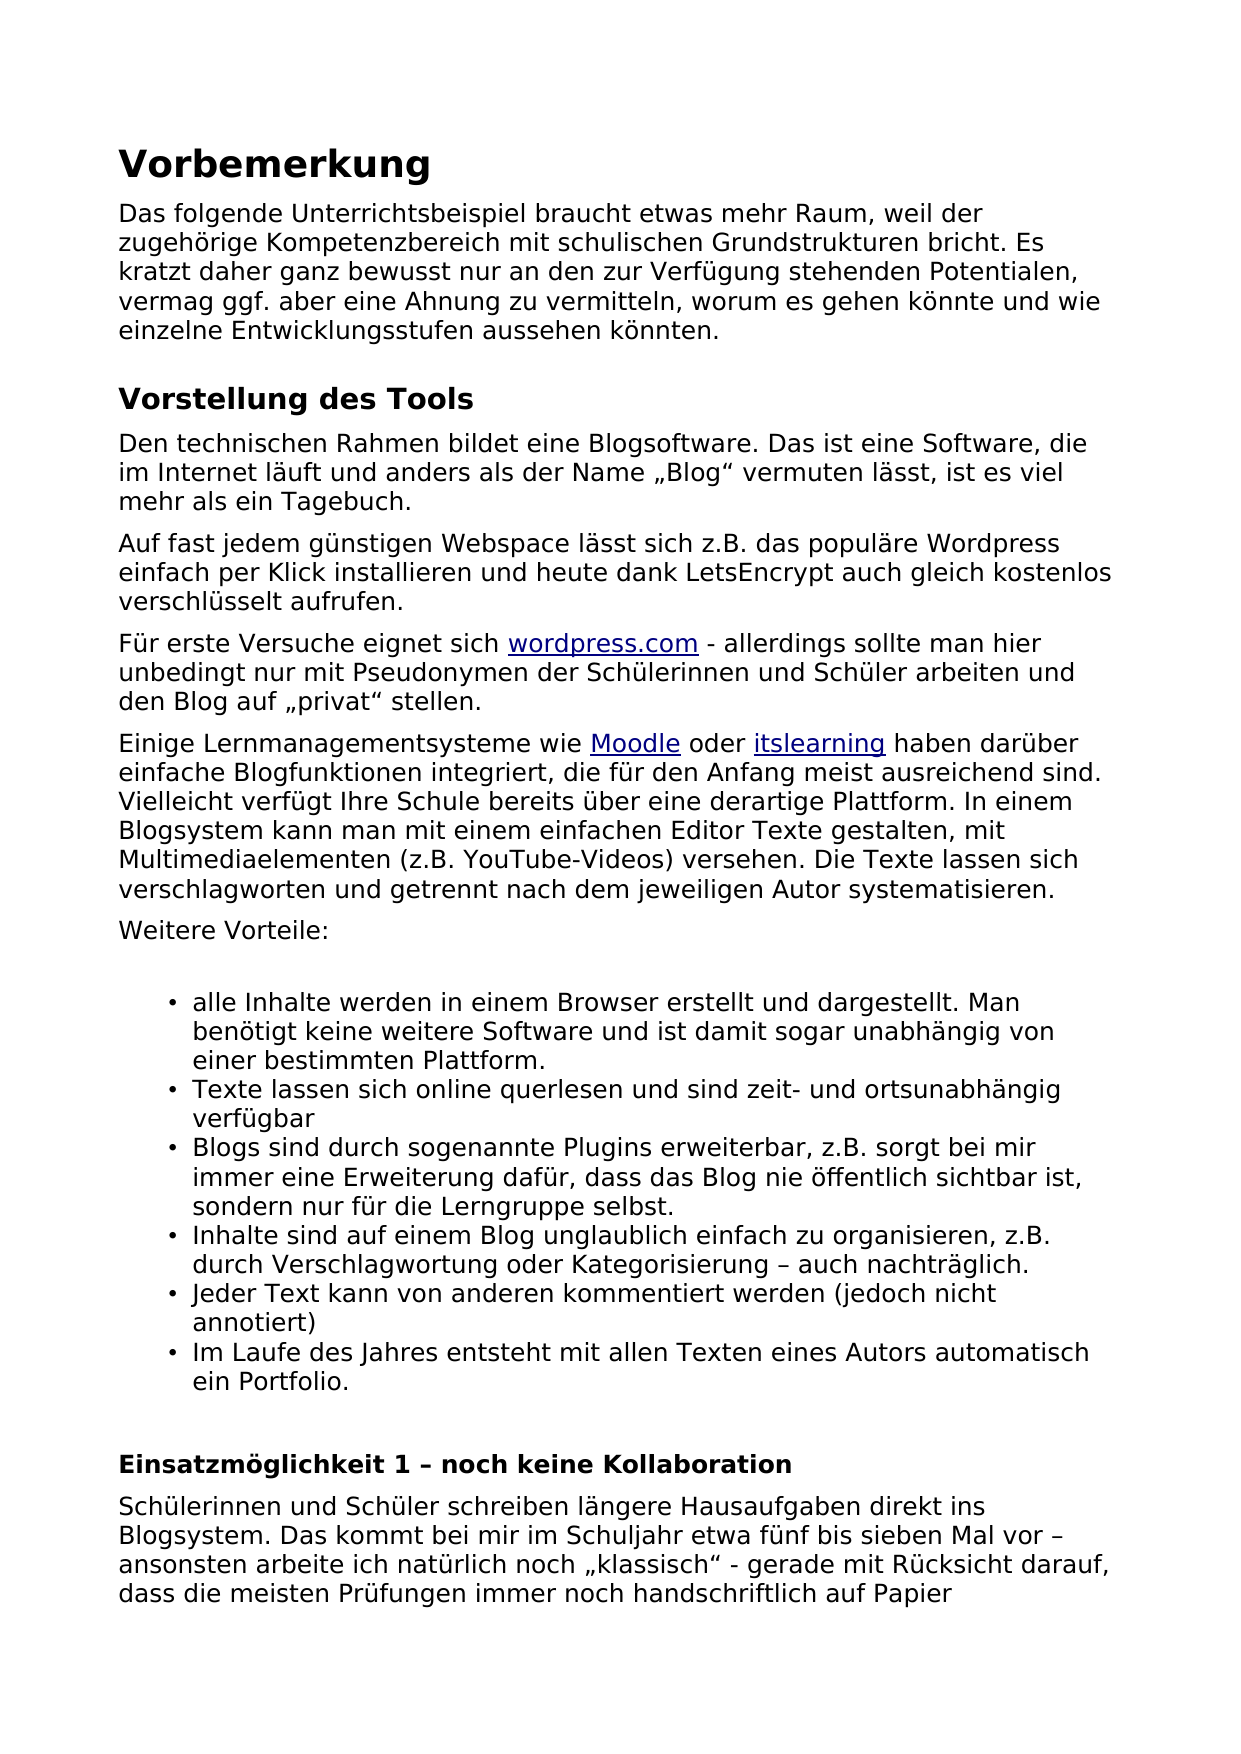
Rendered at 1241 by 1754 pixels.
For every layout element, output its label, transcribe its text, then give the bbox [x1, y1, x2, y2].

list Jeder Text kann von anderen kommentiert werden (jedoch nicht annotiert) [177, 1279, 1122, 1338]
text Auf fast jedem günstigen Webspace lässt sich z.B. das populäre Wordpress einfach per Klick installieren und heute dank LetsEncrypt auch gleich kostenlos verschlüsselt aufrufen. [118, 529, 1122, 617]
list Blogs sind durch sogenannte Plugins erweiterbar, z.B. sorgt bei mir immer eine Erweiterung dafür, dass das Blog nie öffentlich sichtbar ist, sondern nur für die Lerngruppe selbst. [177, 1133, 1122, 1221]
list Inhalte sind auf einem Blog unglaublich einfach zu organisieren, z.B. durch Verschlagwortung oder Kategorisierung – auch nachträglich. [177, 1221, 1122, 1279]
text Weitere Vorteile: [118, 917, 1122, 946]
subtitle Vorbemerkung [118, 143, 1122, 187]
text Das folgende Unterrichtsbeispiel braucht etwas mehr Raum, weil der zugehörige Kompetenzbereich mit schulischen Grundstrukturen bricht. Es kratzt daher ganz bewusst nur an den zur Verfügung stehenden Potentialen, vermag ggf. aber eine Ahnung zu vermitteln, worum es gehen könnte und wie einzelne Entwicklungsstufen aussehen könnten. [118, 199, 1122, 345]
list Im Laufe des Jahres entsteht mit allen Texten eines Autors automatisch ein Portfolio. [177, 1338, 1122, 1396]
text Den technischen Rahmen bildet eine Blogsoftware. Das ist eine Software, die im Internet läuft und anders als der Name „Blog“ vermuten lässt, ist es viel mehr als ein Tagebuch. [118, 429, 1122, 517]
text Für erste Versuche eignet sich wordpress.com - allerdings sollte man hier unbedingt nur mit Pseudonymen der Schülerinnen und Schüler arbeiten und den Blog auf „privat“ stellen. [118, 629, 1122, 717]
list Texte lassen sich online querlesen und sind zeit- und ortsunabhängig verfügbar [177, 1075, 1122, 1133]
list alle Inhalte werden in einem Browser erstellt und dargestellt. Man benötigt keine weitere Software und ist damit sogar unabhängig von einer bestimmten Plattform. [177, 988, 1122, 1075]
text Schülerinnen und Schüler schreiben längere Hausaufgaben direkt ins Blogsystem. Das kommt bei mir im Schuljahr etwa fünf bis sieben Mal vor – ansonsten arbeite ich natürlich noch „klassisch“ - gerade mit Rücksicht darauf, dass die meisten Prüfungen immer noch handschriftlich auf Papier [118, 1492, 1122, 1609]
subtitle Vorstellung des Tools [118, 383, 1122, 417]
text Einige Lernmanagementsysteme wie Moodle oder itslearning haben darüber einfache Blogfunktionen integriert, die für den Anfang meist ausreichend sind. Vielleicht verfügt Ihre Schule bereits über eine derartige Plattform. In einem Blogsystem kann man mit einem einfachen Editor Texte gestalten, mit Multimediaelementen (z.B. YouTube-Videos) versehen. Die Texte lassen sich verschlagworten und getrennt nach dem jeweiligen Autor systematisieren. [118, 729, 1122, 904]
subtitle Einsatzmöglichkeit 1 – noch keine Kollaboration [118, 1451, 1122, 1480]
